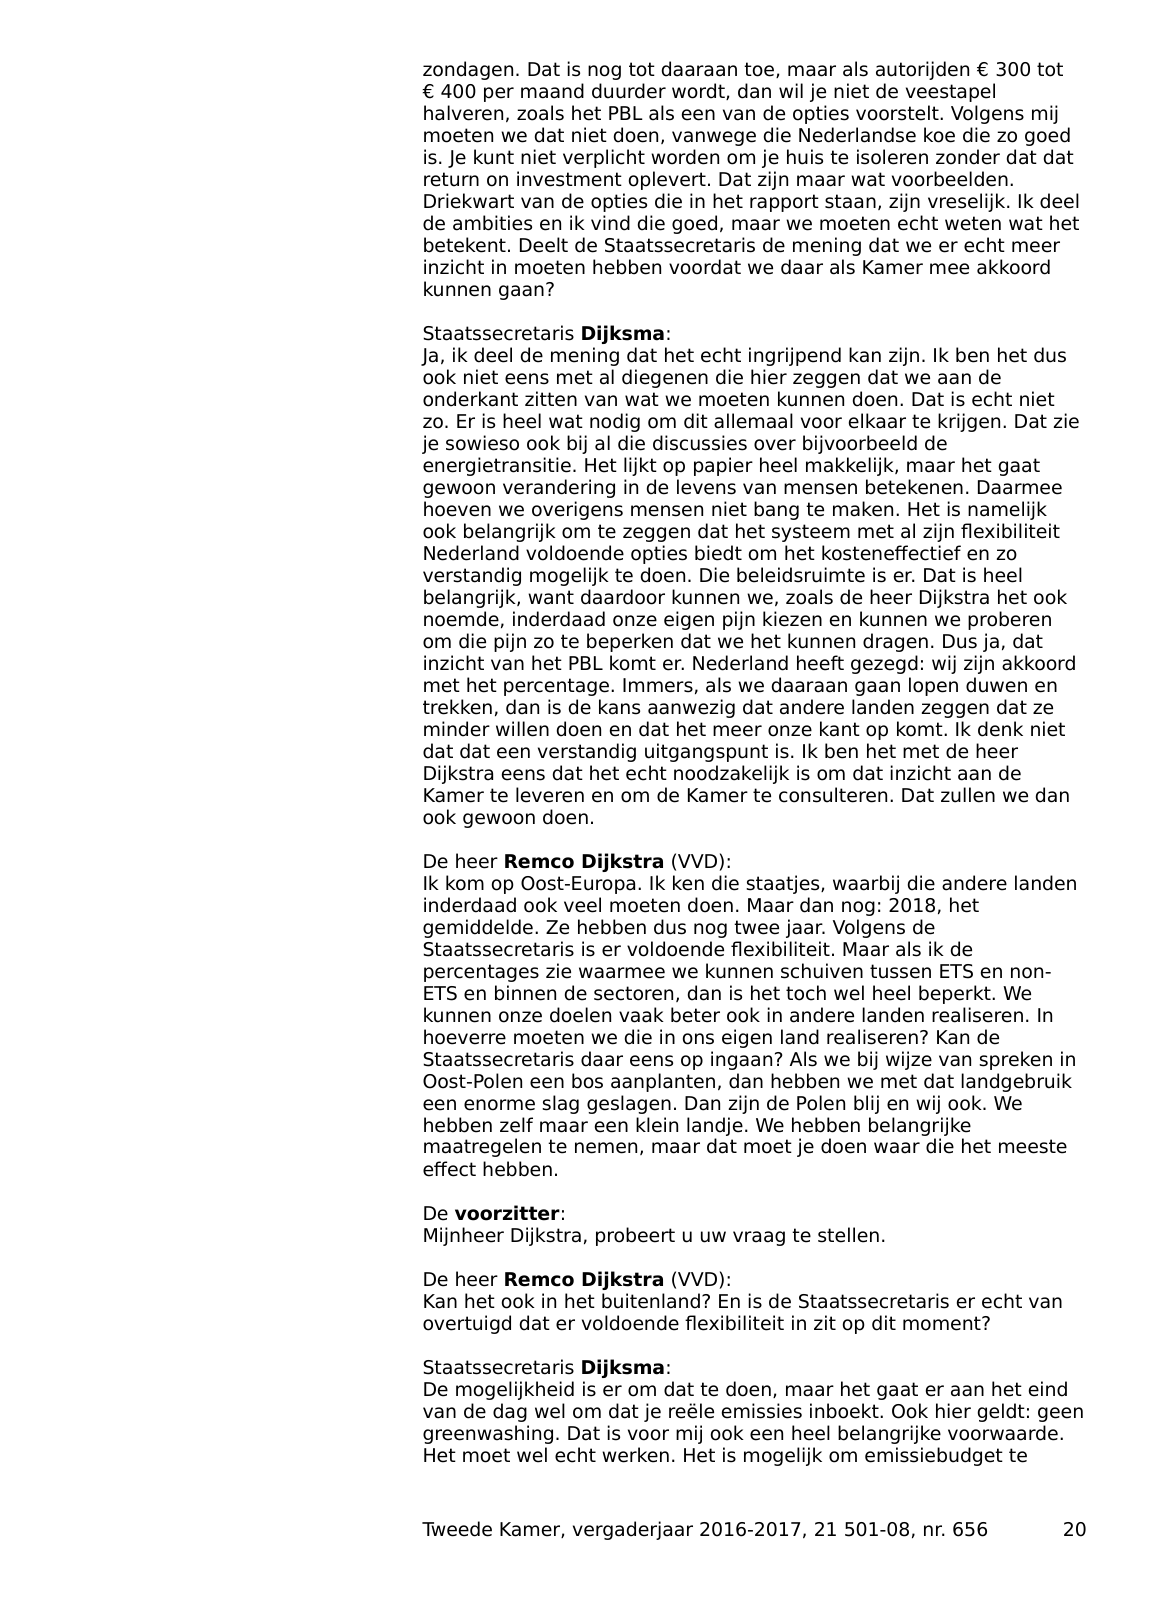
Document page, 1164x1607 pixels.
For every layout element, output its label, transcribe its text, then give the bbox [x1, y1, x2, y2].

text zondagen. Dat is nog tot daaraan toe, maar als autorijden € 300 tot € 400 per maand duurder wordt, dan wil je niet de veestapel halveren, zoals het PBL als een van de opties voorstelt. Volgens mij moeten we dat niet doen, vanwege die Nederlandse koe die zo goed is. Je kunt niet verplicht worden om je huis te isoleren zonder dat dat return on investment oplevert. Dat zijn maar wat voorbeelden. Driekwart van de opties die in het rapport staan, zijn vreselijk. Ik deel de ambities en ik vind die goed, maar we moeten echt weten wat het betekent. Deelt de Staatssecretaris de mening dat we er echt meer inzicht in moeten hebben voordat we daar als Kamer mee akkoord kunnen gaan? [422, 59, 1087, 301]
text Ja, ik deel de mening dat het echt ingrijpend kan zijn. Ik ben het dus ook niet eens met al diegenen die hier zeggen dat we aan de onderkant zitten van wat we moeten kunnen doen. Dat is echt niet zo. Er is heel wat nodig om dit allemaal voor elkaar te krijgen. Dat zie je sowieso ook bij al die discussies over bijvoorbeeld de energietransitie. Het lijkt op papier heel makkelijk, maar het gaat gewoon verandering in de levens van mensen betekenen. Daarmee hoeven we overigens mensen niet bang te maken. Het is namelijk ook belangrijk om te zeggen dat het systeem met al zijn flexibiliteit Nederland voldoende opties biedt om het kosteneffectief en zo verstandig mogelijk te doen. Die beleidsruimte is er. Dat is heel belangrijk, want daardoor kunnen we, zoals de heer Dijkstra het ook noemde, inderdaad onze eigen pijn kiezen en kunnen we proberen om die pijn zo te beperken dat we het kunnen dragen. Dus ja, dat inzicht van het PBL komt er. Nederland heeft gezegd: wij zijn akkoord met het percentage. Immers, als we daaraan gaan lopen duwen en trekken, dan is de kans aanwezig dat andere landen zeggen dat ze minder willen doen en dat het meer onze kant op komt. Ik denk niet dat dat een verstandig uitgangspunt is. Ik ben het met de heer Dijkstra eens dat het echt noodzakelijk is om dat inzicht aan de Kamer te leveren en om de Kamer te consulteren. Dat zullen we dan ook gewoon doen. [422, 345, 1087, 828]
text Mijnheer Dijkstra, probeert u uw vraag te stellen. [422, 1224, 1087, 1247]
text Ik kom op Oost-Europa. Ik ken die staatjes, waarbij die andere landen inderdaad ook veel moeten doen. Maar dan nog: 2018, het gemiddelde. Ze hebben dus nog twee jaar. Volgens de Staatssecretaris is er voldoende flexibiliteit. Maar als ik de percentages zie waarmee we kunnen schuiven tussen ETS en non-ETS en binnen de sectoren, dan is het toch wel heel beperkt. We kunnen onze doelen vaak beter ook in andere landen realiseren. In hoeverre moeten we die in ons eigen land realiseren? Kan de Staatssecretaris daar eens op ingaan? Als we bij wijze van spreken in Oost-Polen een bos aanplanten, dan hebben we met dat landgebruik een enorme slag geslagen. Dan zijn de Polen blij en wij ook. We hebben zelf maar een klein landje. We hebben belangrijke maatregelen te nemen, maar dat moet je doen waar die het meeste effect hebben. [422, 873, 1087, 1180]
text De heer Remco Dijkstra (VVD): [422, 851, 1087, 873]
text De voorzitter: [422, 1203, 1087, 1224]
text De heer Remco Dijkstra (VVD): [422, 1269, 1087, 1291]
text De mogelijkheid is er om dat te doen, maar het gaat er aan het eind van de dag wel om dat je reële emissies inboekt. Ook hier geldt: geen greenwashing. Dat is voor mij ook een heel belangrijke voorwaarde. Het moet wel echt werken. Het is mogelijk om emissiebudget te [422, 1379, 1087, 1467]
text Staatssecretaris Dijksma: [422, 323, 1087, 345]
text Kan het ook in het buitenland? En is de Staatssecretaris er echt van overtuigd dat er voldoende flexibiliteit in zit op dit moment? [422, 1291, 1087, 1335]
text Staatssecretaris Dijksma: [422, 1357, 1087, 1379]
